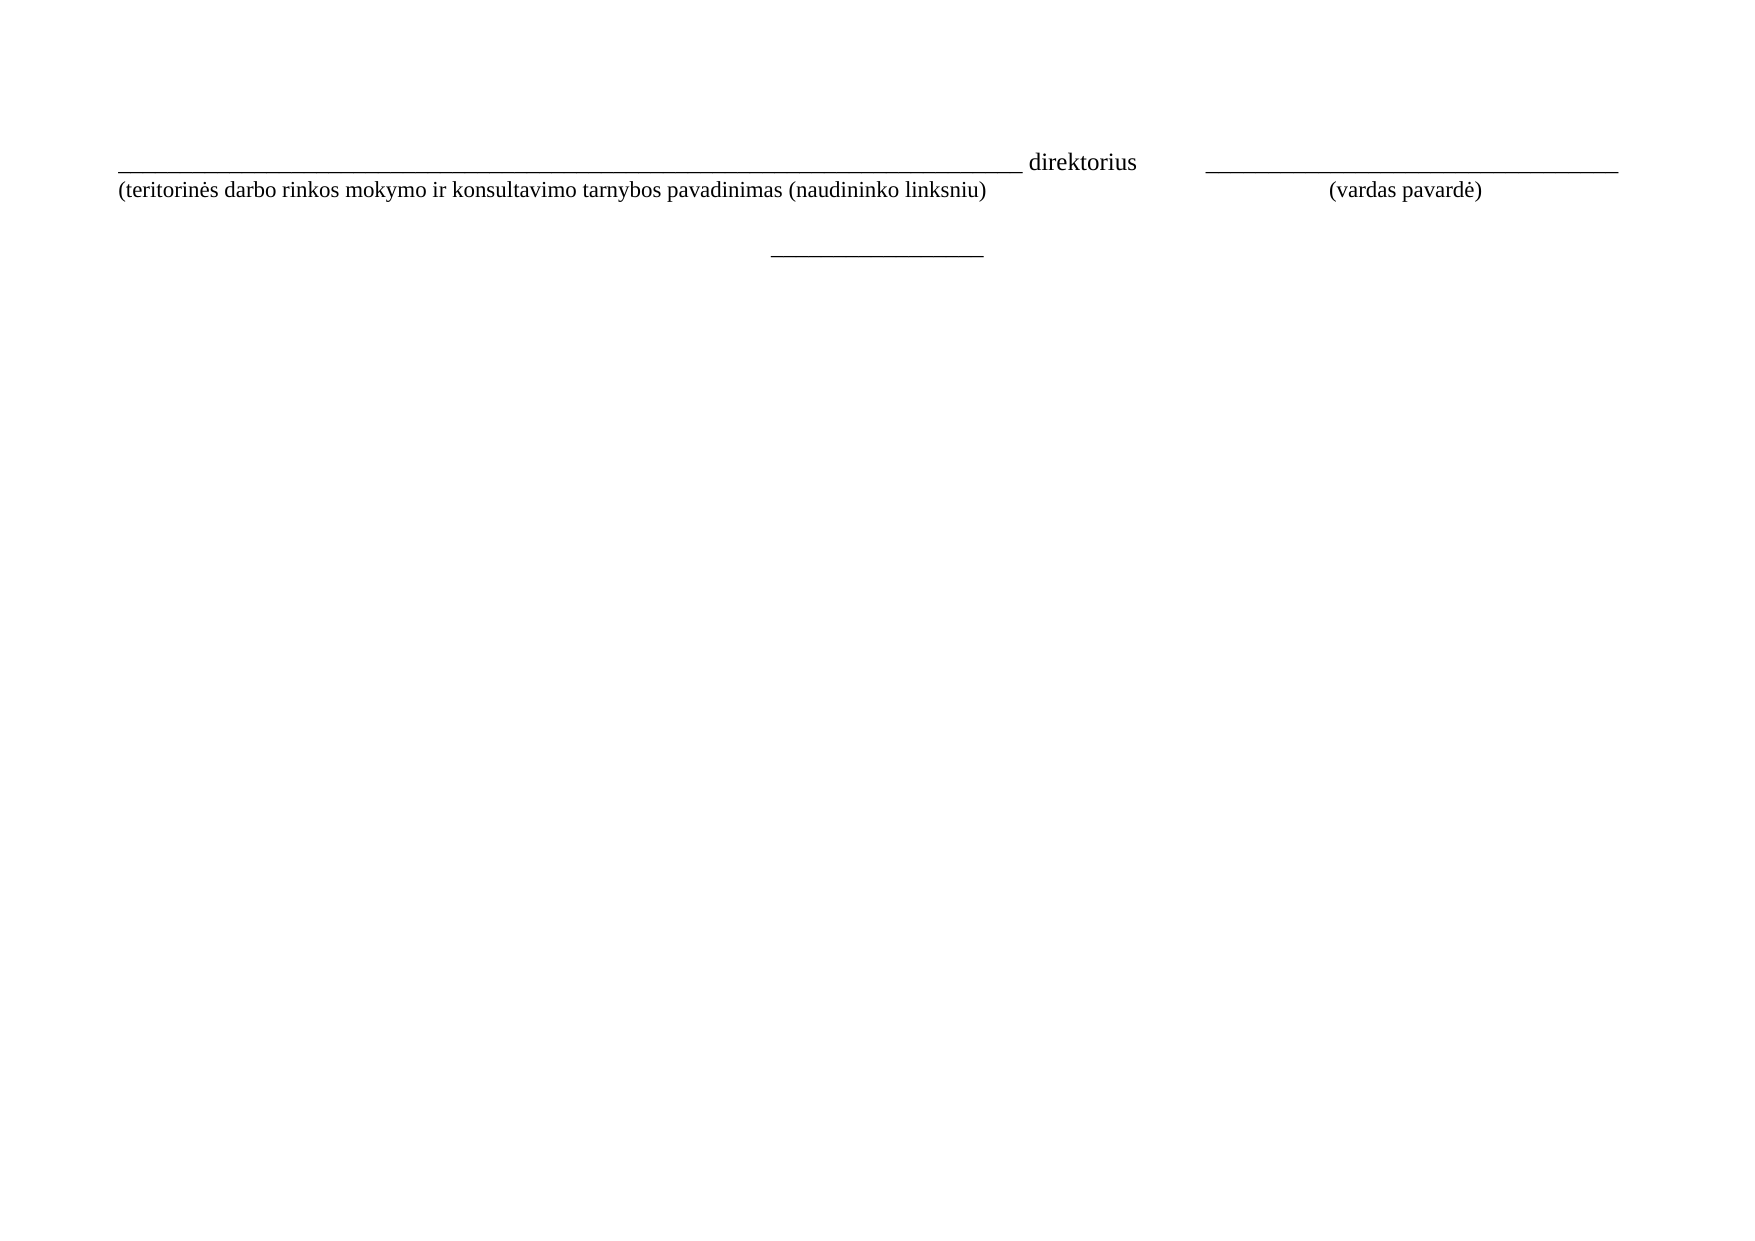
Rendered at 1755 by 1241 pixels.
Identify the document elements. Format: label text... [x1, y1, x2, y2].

text _________________ [118, 231, 1636, 260]
text _ direktorius _________________________________ [118, 147, 1636, 176]
text (teritorinės darbo rinkos mokymo ir konsultavimo tarnybos pavadinimas (naudininko linksniu) (vardas pavardė) [118, 176, 1636, 202]
